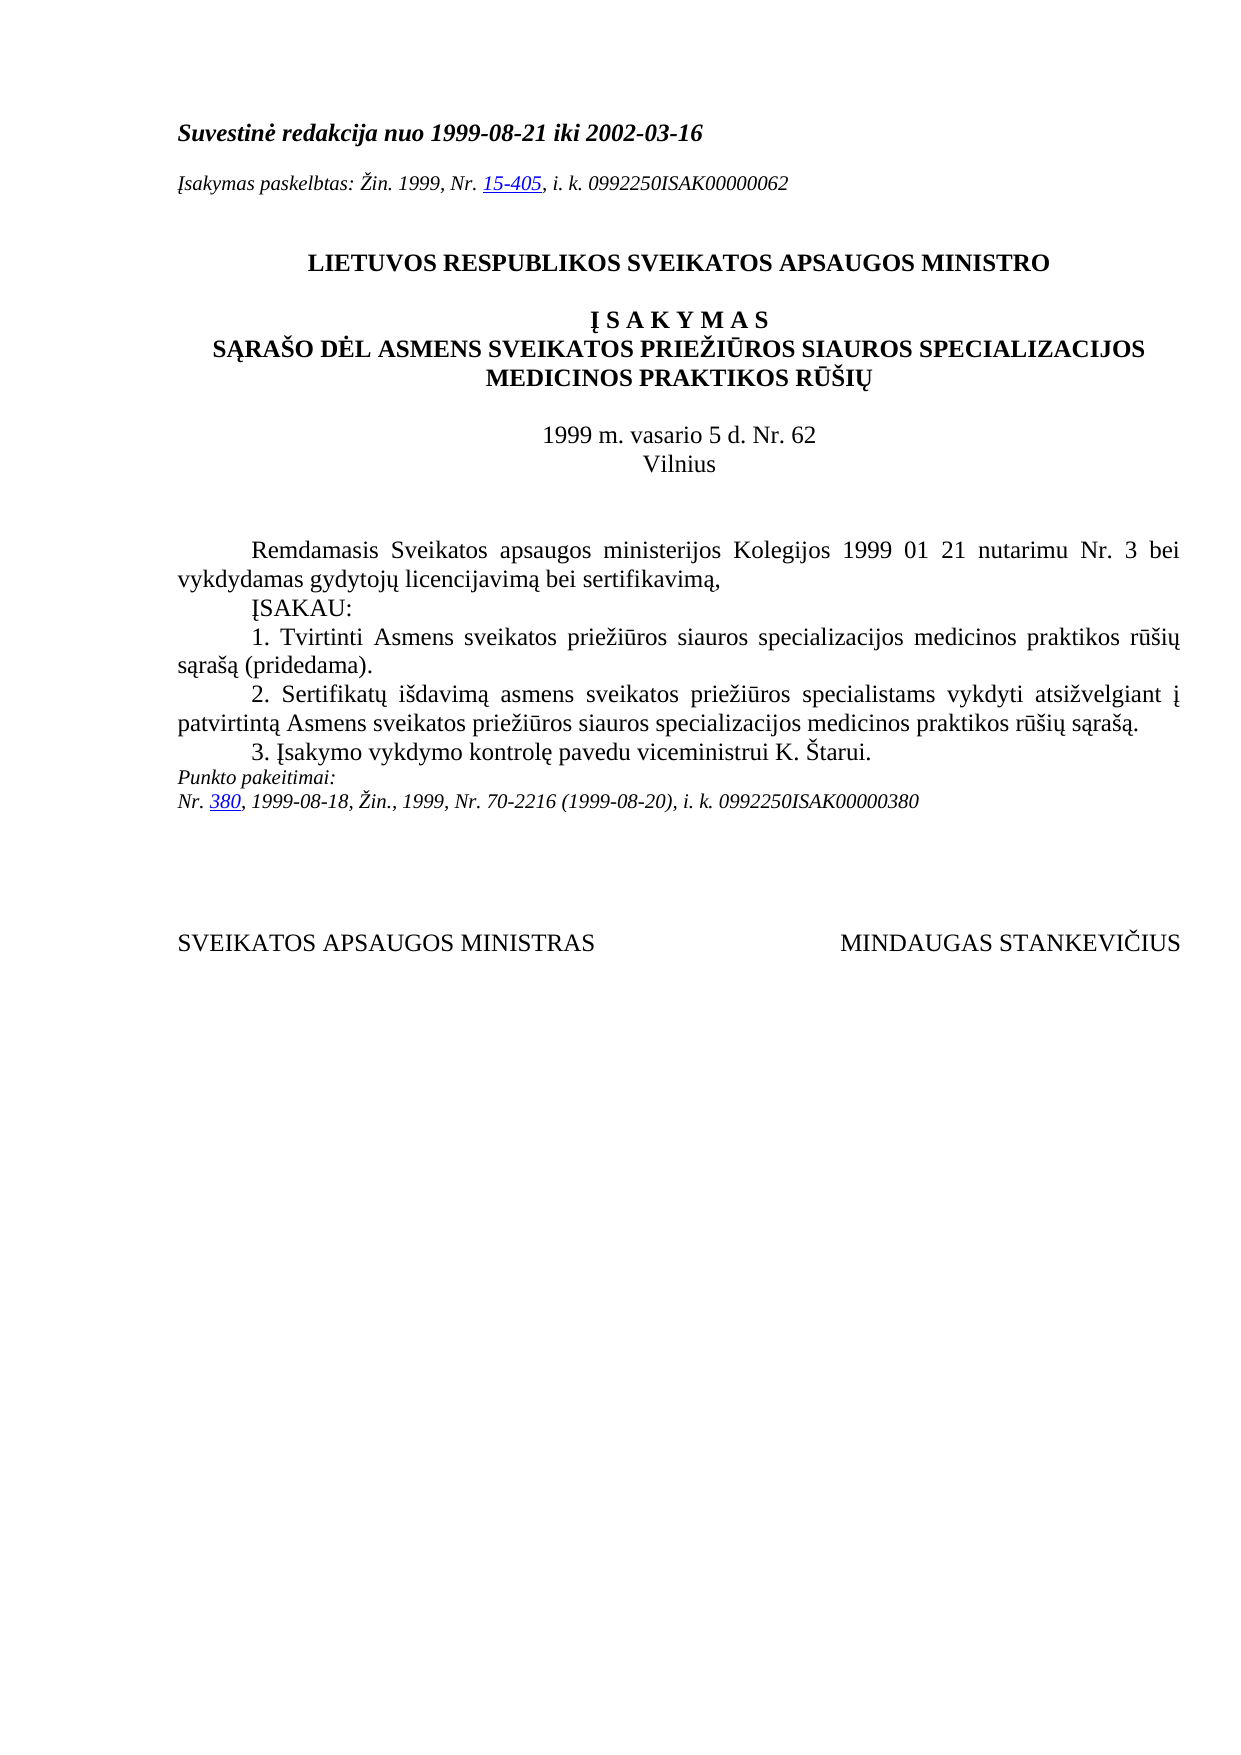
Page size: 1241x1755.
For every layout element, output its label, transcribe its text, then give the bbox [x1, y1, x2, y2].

text 1999 m. vasario 5 d. Nr. 62 [177, 420, 1181, 449]
text 3. Įsakymo vykdymo kontrolę pavedu viceministrui K. Štarui. [177, 737, 1181, 765]
text 2. Sertifikatų išdavimą asmens sveikatos priežiūros specialistams vykdyti atsižvelgiant į patvirtintą Asmens sveikatos priežiūros siauros specializacijos medicinos praktikos rūšių sąrašą. [177, 679, 1181, 737]
text SĄRAŠO DĖL ASMENS SVEIKATOS PRIEŽIŪROS SIAUROS SPECIALIZACIJOS MEDICINOS PRAKTIKOS RŪŠIŲ [177, 334, 1181, 392]
text ĮSAKAU: [177, 593, 1181, 622]
text Suvestinė redakcija nuo 1999-08-21 iki 2002-03-16 [177, 118, 1181, 147]
text Remdamasis Sveikatos apsaugos ministerijos Kolegijos 1999 01 21 nutarimu Nr. 3 bei vykdydamas gydytojų licencijavimą bei sertifikavimą, [177, 535, 1181, 593]
text Vilnius [177, 449, 1181, 478]
text Nr. 380, 1999-08-18, Žin., 1999, Nr. 70-2216 (1999-08-20), i. k. 0992250ISAK00000380 [177, 789, 1181, 813]
text SVEIKATOS APSAUGOS Ministras Mindaugas Stankevičius [177, 928, 1181, 957]
text Į S A K Y M A S [177, 305, 1181, 334]
text Įsakymas paskelbtas: Žin. 1999, Nr. 15-405, i. k. 0992250ISAK00000062 [177, 171, 1181, 195]
text Punkto pakeitimai: [177, 765, 1181, 789]
text LIETUVOS RESPUBLIKOS SVEIKATOS APSAUGOS MINISTRO [177, 248, 1181, 277]
text 1. Tvirtinti Asmens sveikatos priežiūros siauros specializacijos medicinos praktikos rūšių sąrašą (pridedama). [177, 622, 1181, 679]
